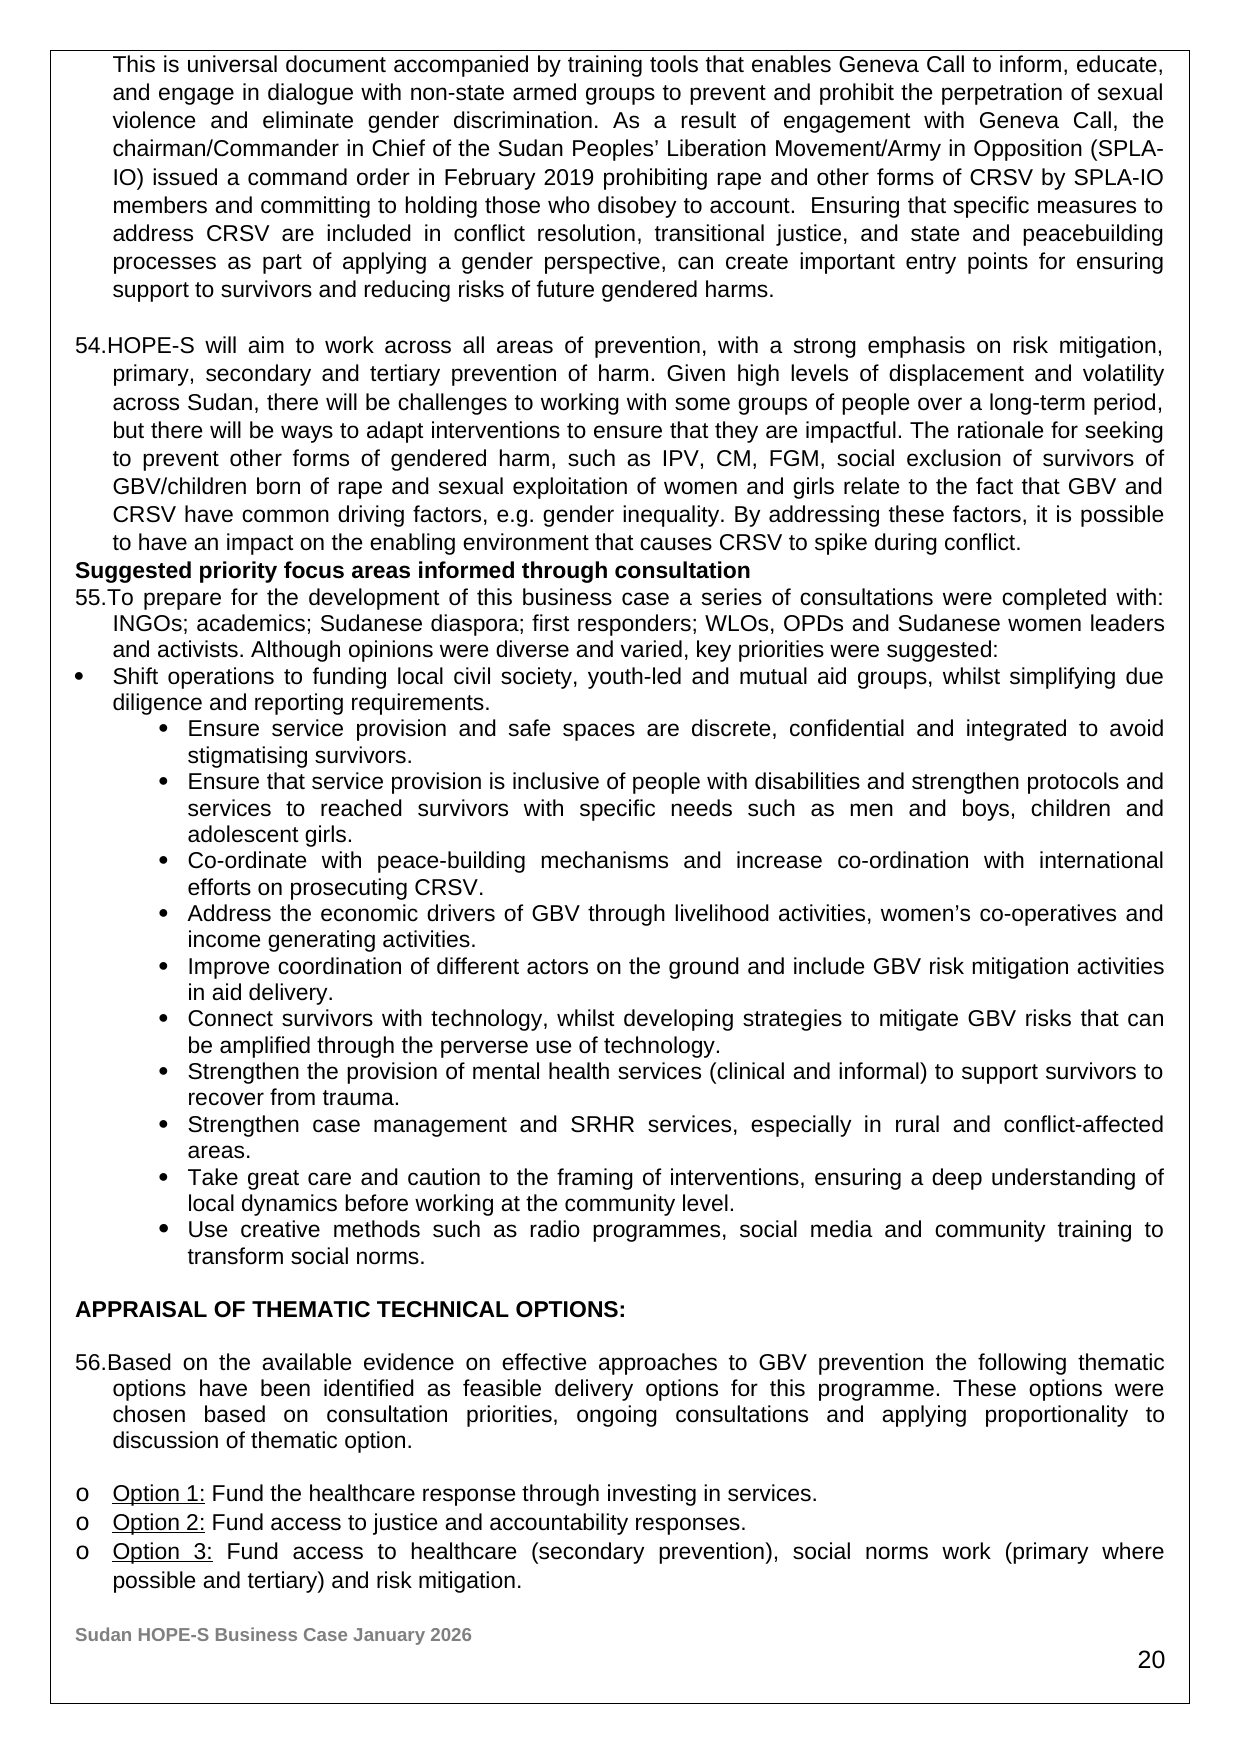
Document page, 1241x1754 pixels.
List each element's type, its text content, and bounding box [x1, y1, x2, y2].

list Option 3: Fund access to healthcare (secondary prevention), social norms work (primary where possible and tertiary) and risk mitigation. [75, 1538, 1165, 1593]
list Co-ordinate with peace-building mechanisms and increase co-ordination with international efforts on prosecuting CRSV. [159, 847, 1165, 900]
list Take great care and caution to the framing of interventions, ensuring a deep understanding of local dynamics before working at the community level. [159, 1163, 1165, 1216]
list Use creative methods such as radio programmes, social media and community training to transform social norms. [159, 1216, 1165, 1269]
list To prepare for the development of this business case a series of consultations were completed with: INGOs; academics; Sudanese diaspora; first responders; WLOs, OPDs and Sudanese women leaders and activists. Although opinions were diverse and varied, key priorities were suggested: [75, 584, 1165, 663]
text APPRAISAL OF THEMATIC TECHNICAL OPTIONS: [75, 1296, 1165, 1322]
list Strengthen the provision of mental health services (clinical and informal) to support survivors to recover from trauma. [159, 1058, 1165, 1111]
list Option 1: Fund the healthcare response through investing in services. [75, 1480, 1165, 1509]
list Connect survivors with technology, whilst developing strategies to mitigate GBV risks that can be amplified through the perverse use of technology. [159, 1005, 1165, 1058]
list Improve coordination of different actors on the ground and include GBV risk mitigation activities in aid delivery. [159, 953, 1165, 1005]
subtitle Suggested priority focus areas informed through consultation [75, 557, 1165, 584]
list Address the economic drivers of GBV through livelihood activities, women’s co-operatives and income generating activities. [159, 900, 1165, 953]
list Based on the available evidence on effective approaches to GBV prevention the following thematic options have been identified as feasible delivery options for this programme. These options were chosen based on consultation priorities, ongoing consultations and applying proportionality to discussion of thematic option. [75, 1348, 1165, 1454]
list Ensure service provision and safe spaces are discrete, confidential and integrated to avoid stigmatising survivors. [159, 715, 1165, 768]
list Ensure that service provision is inclusive of people with disabilities and strengthen protocols and services to reached survivors with specific needs such as men and boys, children and adolescent girls. [159, 768, 1165, 847]
list Shift operations to funding local civil society, youth-led and mutual aid groups, whilst simplifying due diligence and reporting requirements. [75, 663, 1165, 715]
list Strengthen case management and SRHR services, especially in rural and conflict-affected areas. [159, 1111, 1165, 1163]
list Option 2: Fund access to justice and accountability responses. [75, 1509, 1165, 1538]
list HOPE-S will aim to work across all areas of prevention, with a strong emphasis on risk mitigation, primary, secondary and tertiary prevention of harm. Given high levels of displacement and volatility across Sudan, there will be challenges to working with some groups of people over a long-term period, but there will be ways to adapt interventions to ensure that they are impactful. The rationale for seeking to prevent other forms of gendered harm, such as IPV, CM, FGM, social exclusion of survivors of GBV/children born of rape and sexual exploitation of women and girls relate to the fact that GBV and CRSV have common driving factors, e.g. gender inequality. By addressing these factors, it is possible to have an impact on the enabling environment that causes CRSV to spike during conflict. [75, 332, 1165, 556]
list This is universal document accompanied by training tools that enables Geneva Call to inform, educate, and engage in dialogue with non-state armed groups to prevent and prohibit the perpetration of sexual violence and eliminate gender discrimination. As a result of engagement with Geneva Call, the chairman/Commander in Chief of the Sudan Peoples’ Liberation Movement/Army in Opposition (SPLA-IO) issued a command order in February 2019 prohibiting rape and other forms of CRSV by SPLA-IO members and committing to holding those who disobey to account. Ensuring that specific measures to address CRSV are included in conflict resolution, transitional justice, and state and peacebuilding processes as part of applying a gender perspective, can create important entry points for ensuring support to survivors and reducing risks of future gendered harms. [75, 51, 1165, 302]
